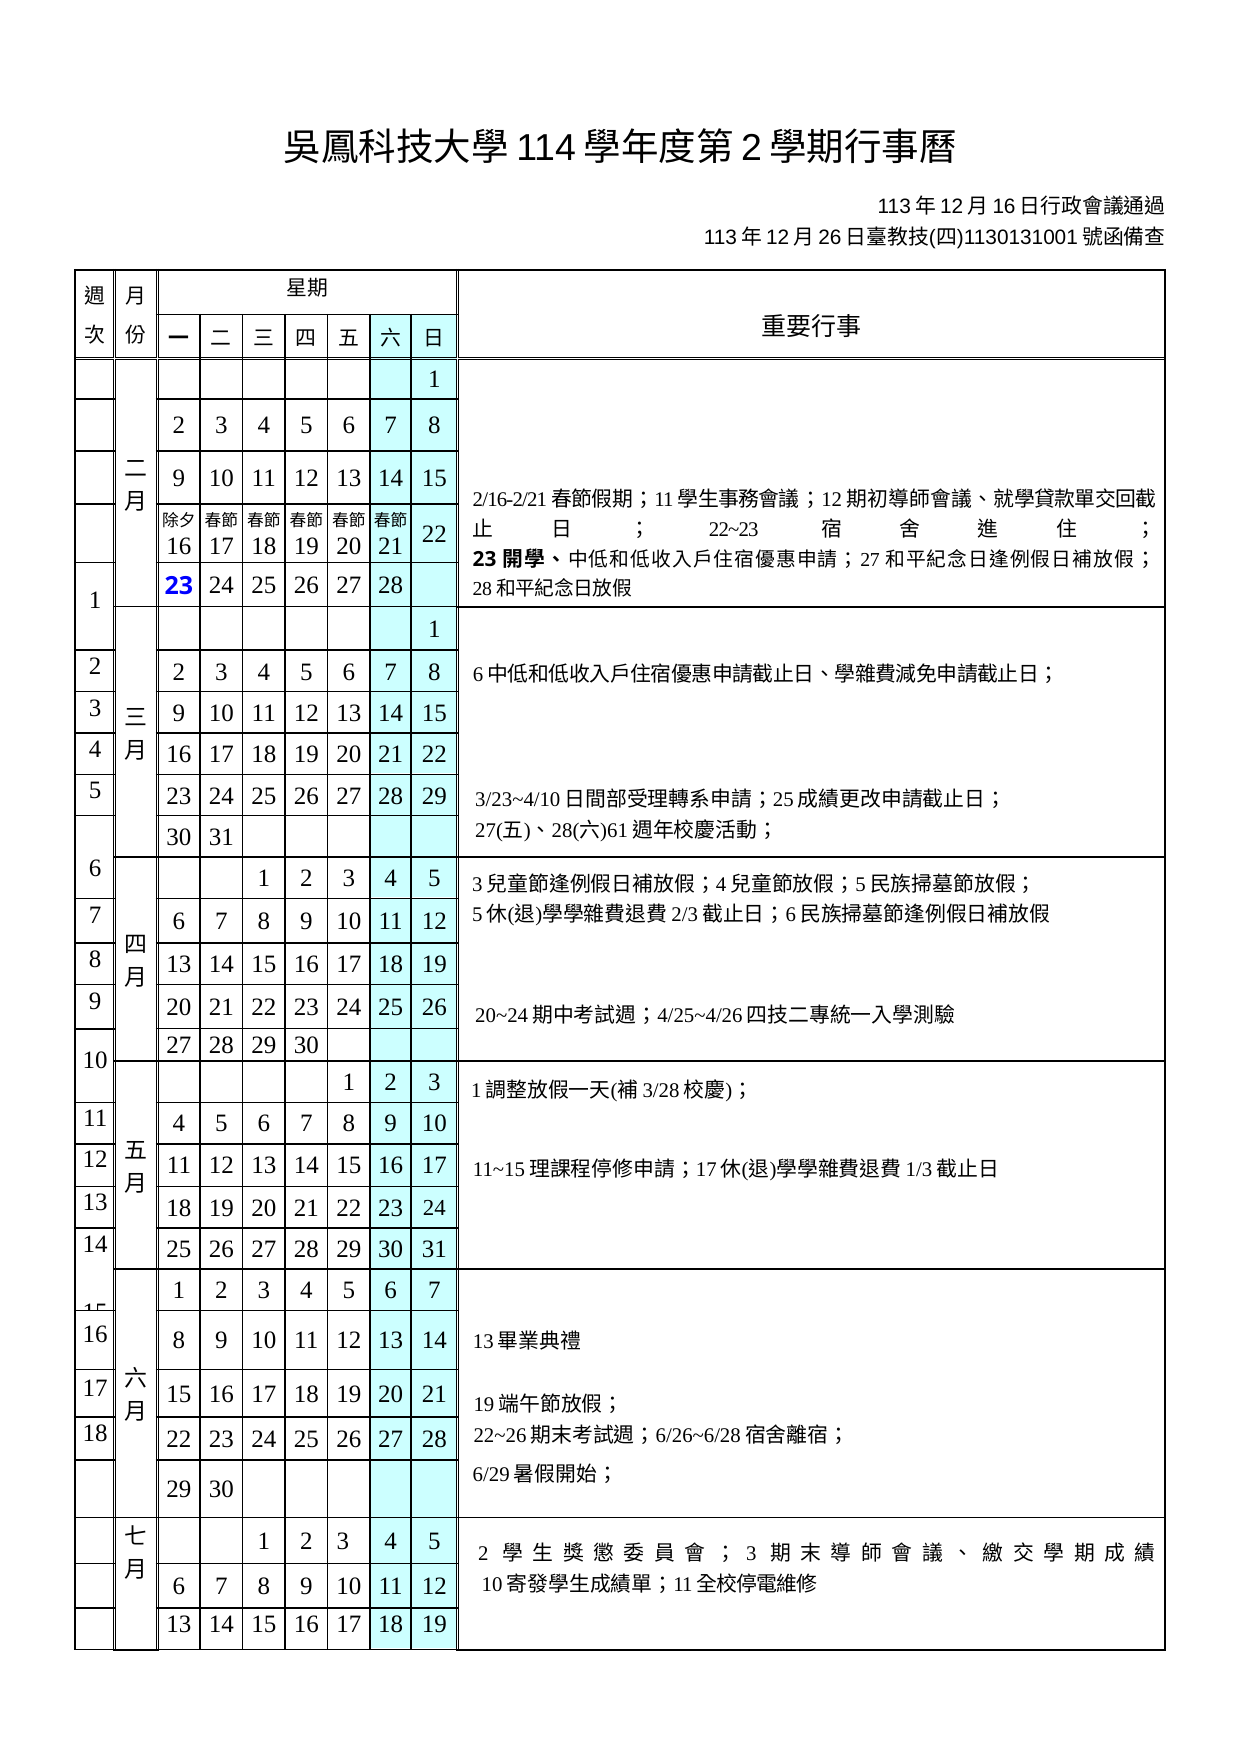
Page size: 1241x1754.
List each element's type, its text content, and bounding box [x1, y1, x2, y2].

table_cell [201, 360, 242, 398]
table_cell 1 [412, 607, 456, 649]
table_cell 5 [286, 651, 327, 691]
table_cell 春節19 [286, 505, 327, 561]
table_cell 3 [201, 400, 242, 450]
table_cell 17 [328, 1609, 369, 1648]
table_cell 3 [243, 1270, 284, 1310]
table_cell 13 [243, 1145, 284, 1186]
table_cell [328, 816, 369, 856]
table_cell [76, 400, 113, 450]
table_cell 16 [159, 734, 199, 773]
table_cell 3 [201, 651, 242, 691]
table_cell 一 [159, 315, 199, 357]
table_cell 3兒童節逢例假日補放假；4兒童節放假；5民族掃墓節放假； 5休(退)學學雜費退費2/3截止日；6民族掃墓節逢例假日補放假 20~24期中考試週；4/25~4/26四技二專統一入學測驗 [459, 858, 1164, 1060]
table_cell 5 [286, 400, 327, 450]
table_cell 10 [76, 1030, 113, 1101]
table_cell 四月 [116, 858, 156, 1060]
table_cell 8 [159, 1311, 199, 1369]
table_cell 26 [201, 1229, 242, 1268]
table_cell 28 [412, 1418, 456, 1459]
table_cell 13 [371, 1311, 410, 1369]
table_cell 除夕 16 [159, 505, 199, 561]
table_cell 19 [328, 1370, 369, 1416]
table_cell [243, 816, 284, 856]
table_cell 14 [201, 944, 242, 984]
table_cell 25 [286, 1418, 327, 1459]
table_cell 6 [328, 400, 369, 450]
table_cell 13 [328, 452, 369, 503]
table_cell 2 [371, 1062, 410, 1101]
table_cell 3 [412, 1062, 456, 1101]
table_cell 15 [243, 944, 284, 984]
table_cell 4 [371, 858, 410, 897]
table_cell 17 [328, 944, 369, 984]
table_cell 3 [76, 692, 113, 732]
table_header 月 份 [116, 271, 156, 357]
table_cell 29 [243, 1029, 284, 1060]
table_cell 15 [243, 1609, 284, 1648]
table_cell 19 [201, 1187, 242, 1227]
table_cell [159, 1518, 199, 1563]
table_cell 28 [371, 775, 410, 815]
table_cell 春節 21 [371, 505, 410, 561]
table_cell 21 [201, 985, 242, 1028]
table_cell 三 [243, 315, 284, 357]
table_cell 25 [243, 775, 284, 815]
table_cell 9 [286, 899, 327, 942]
table_cell 23 [286, 985, 327, 1028]
table_cell 11 [243, 452, 284, 503]
table_cell 20 [243, 1187, 284, 1227]
table_cell 6 [159, 1564, 199, 1607]
table_cell [201, 1062, 242, 1101]
table_cell 5 [412, 858, 456, 897]
table_cell 12 [201, 1145, 242, 1186]
table_cell 21 [371, 734, 410, 773]
table_cell 14 [76, 1229, 113, 1268]
table_cell 19 [412, 944, 456, 984]
table_cell 3 [328, 1518, 369, 1563]
table_cell 29 [328, 1229, 369, 1268]
table_cell 10 [201, 692, 242, 732]
table_cell 7 [76, 899, 113, 942]
table_cell 8 [328, 1103, 369, 1143]
table_cell 12 [286, 452, 327, 503]
table_cell 30 [286, 1029, 327, 1060]
table_cell 22 [412, 734, 456, 773]
table_cell [286, 1062, 327, 1101]
table_cell 28 [201, 1029, 242, 1060]
table_cell 春節18 [243, 505, 284, 561]
table_cell 18 [159, 1187, 199, 1227]
table_cell 11 [243, 692, 284, 732]
table_cell 14 [286, 1145, 327, 1186]
table_cell 10 [412, 1103, 456, 1143]
table_cell [159, 858, 199, 897]
table_cell 27 [243, 1229, 284, 1268]
table_cell [243, 607, 284, 649]
table_cell 8 [243, 899, 284, 942]
table_cell 29 [412, 775, 456, 815]
table_cell 26 [286, 775, 327, 815]
table_cell 8 [412, 400, 456, 450]
table_cell 10 [243, 1311, 284, 1369]
table_cell [201, 858, 242, 897]
table_cell 30 [201, 1461, 242, 1516]
table_cell 8 [412, 651, 456, 691]
table_cell 24 [328, 985, 369, 1028]
table_cell 2學生獎懲委員會；3期末導師會議、繳交學期成績 10寄發學生成績單；11全校停電維修 [459, 1518, 1164, 1648]
table_cell 4 [159, 1103, 199, 1143]
table_header 週 次 [76, 271, 113, 357]
table_cell [159, 360, 199, 398]
table_cell 28 [286, 1229, 327, 1268]
table_cell 2 [76, 651, 113, 691]
table_cell 1 [159, 1270, 199, 1310]
table_cell 18 [76, 1418, 113, 1459]
table_cell 3 [328, 858, 369, 897]
table_cell 7 [412, 1270, 456, 1310]
table_cell [412, 1461, 456, 1516]
table_cell 二 [201, 315, 242, 357]
table_cell [328, 607, 369, 649]
table_cell [286, 607, 327, 649]
table_cell 18 [243, 734, 284, 773]
table_cell 10 [201, 452, 242, 503]
table_cell [328, 1029, 369, 1060]
table_cell [328, 360, 369, 398]
table_cell 19 [286, 734, 327, 773]
table_cell 6中低和低收入戶住宿優惠申請截止日、學雜費減免申請截止日； 3/23~4/10日間部受理轉系申請；25成績更改申請截止日； 27(五)、28(六)61週年校慶活動； [459, 608, 1164, 856]
table_cell 24 [201, 775, 242, 815]
table_cell [159, 1062, 199, 1101]
table_cell 1 [412, 360, 456, 398]
table_cell [371, 1461, 410, 1516]
table_cell 11 [371, 1564, 410, 1607]
table_cell 28 [371, 563, 410, 606]
table_cell 15 [412, 692, 456, 732]
table_cell 25 [371, 985, 410, 1028]
table_cell 15 [76, 1268, 113, 1310]
table_cell 11 [76, 1103, 113, 1143]
table_cell 1 [328, 1062, 369, 1101]
table_cell 6 [243, 1103, 284, 1143]
table_cell 5 [328, 1270, 369, 1310]
table_cell 8 [243, 1564, 284, 1607]
table_cell [371, 360, 410, 398]
table_cell 13 [328, 692, 369, 732]
table_cell 16 [76, 1311, 113, 1369]
table_cell 2 [159, 651, 199, 691]
table_cell 14 [412, 1311, 456, 1369]
table_cell 12 [328, 1311, 369, 1369]
table_cell 23 [201, 1418, 242, 1459]
table_cell 18 [371, 1609, 410, 1648]
table_cell 24 [201, 563, 242, 606]
table_cell 13 [159, 944, 199, 984]
table_cell [412, 563, 456, 606]
table_cell 24 [412, 1187, 456, 1227]
table_cell 31 [201, 816, 242, 856]
table_cell 七月 [116, 1518, 156, 1648]
table_cell 9 [286, 1564, 327, 1607]
table_cell 12 [286, 692, 327, 732]
table_cell 12 [412, 899, 456, 942]
table_header 星期 [159, 271, 456, 314]
table_cell 17 [76, 1370, 113, 1416]
table_cell 4 [286, 1270, 327, 1310]
table_cell 4 [76, 734, 113, 773]
table_cell 26 [412, 985, 456, 1028]
table_cell [76, 452, 113, 503]
table_cell 27 [371, 1418, 410, 1459]
table_cell 2 [201, 1270, 242, 1310]
table_cell 5 [412, 1518, 456, 1563]
table_cell 13畢業典禮 19端午節放假； 22~26期末考試週；6/26~6/28宿舍離宿； 6/29暑假開始； [459, 1270, 1164, 1516]
table_cell 22 [243, 985, 284, 1028]
table_cell 4 [243, 651, 284, 691]
table_cell 16 [371, 1145, 410, 1186]
table_cell 27 [159, 1029, 199, 1060]
table_cell 15 [328, 1145, 369, 1186]
table_cell 春節17 [201, 505, 242, 561]
table_cell 1 [76, 563, 113, 649]
table_cell 六 [371, 315, 410, 357]
table_cell 9 [371, 1103, 410, 1143]
table_cell 2 [286, 1518, 327, 1563]
table_cell 8 [76, 944, 113, 984]
table_cell 25 [243, 563, 284, 606]
table_cell 9 [159, 452, 199, 503]
table_cell 7 [201, 899, 242, 942]
table_cell 12 [76, 1145, 113, 1186]
table_cell 12 [412, 1564, 456, 1607]
table_cell 19 [412, 1609, 456, 1648]
table_cell 21 [412, 1370, 456, 1416]
table_cell 23 [371, 1187, 410, 1227]
table_cell 11 [371, 899, 410, 942]
table_cell [76, 360, 113, 398]
table_cell 1調整放假一天(補3/28校慶)； 11~15理課程停修申請；17休(退)學學雜費退費1/3截止日 [459, 1062, 1164, 1268]
table_cell 18 [286, 1370, 327, 1416]
table_cell [76, 1518, 113, 1563]
table_cell 7 [286, 1103, 327, 1143]
table_cell 25 [159, 1229, 199, 1268]
table_cell 22 [159, 1418, 199, 1459]
text 吳鳳科技大學114學年度第2學期行事曆 [75, 117, 1165, 171]
table_cell 5 [201, 1103, 242, 1143]
table_cell 23 [159, 563, 199, 606]
table_cell 30 [159, 816, 199, 856]
table_cell [201, 1518, 242, 1563]
table_cell 1 [243, 1518, 284, 1563]
table_cell 17 [412, 1145, 456, 1186]
table_cell 11 [159, 1145, 199, 1186]
table_cell 13 [76, 1187, 113, 1227]
table_cell 10 [328, 899, 369, 942]
table_cell 7 [371, 651, 410, 691]
table_cell 11 [286, 1311, 327, 1369]
table_cell 7 [201, 1564, 242, 1607]
table_cell 27 [328, 775, 369, 815]
table_cell 2 [286, 858, 327, 897]
table_header 重要行事 [459, 271, 1164, 357]
table_cell [286, 1461, 327, 1516]
table_cell 20 [371, 1370, 410, 1416]
table_cell [371, 816, 410, 856]
table_cell [286, 360, 327, 398]
table_cell 15 [159, 1370, 199, 1416]
table_cell 14 [371, 692, 410, 732]
table_cell 14 [201, 1609, 242, 1648]
table_cell 26 [286, 563, 327, 606]
table_cell 22 [328, 1187, 369, 1227]
table_cell 15 [412, 452, 456, 503]
table_cell 21 [286, 1187, 327, 1227]
table_cell [76, 1461, 113, 1516]
table_cell 22 [412, 505, 456, 561]
text 113年12月16日行政會議通過 [75, 190, 1165, 220]
table_cell [159, 607, 199, 649]
table_cell 10 [328, 1564, 369, 1607]
table_cell 6 [159, 899, 199, 942]
table_cell [286, 816, 327, 856]
table_cell 4 [371, 1518, 410, 1563]
table_cell 20 [328, 734, 369, 773]
table_cell 9 [159, 692, 199, 732]
table_cell 7 [371, 400, 410, 450]
table_cell [371, 1029, 410, 1060]
table_cell 6 [371, 1270, 410, 1310]
table_cell 五 [328, 315, 369, 357]
table_cell 二月 [116, 360, 156, 606]
table_cell 9 [76, 985, 113, 1028]
table_cell 4 [243, 400, 284, 450]
table_cell [76, 1609, 113, 1648]
table_cell 14 [371, 452, 410, 503]
table_cell [412, 1029, 456, 1060]
table_cell [412, 816, 456, 856]
table_cell 26 [328, 1418, 369, 1459]
table_cell 29 [159, 1461, 199, 1516]
table_cell 四 [286, 315, 327, 357]
table_cell 17 [243, 1370, 284, 1416]
table_cell [371, 607, 410, 649]
table_cell 31 [412, 1229, 456, 1268]
table_cell 6 [328, 651, 369, 691]
table_cell 13 [159, 1609, 199, 1648]
table_cell 17 [201, 734, 242, 773]
table_cell 6 [76, 816, 113, 897]
table_cell 2 [159, 400, 199, 450]
table_cell 16 [286, 944, 327, 984]
table_cell [243, 1461, 284, 1516]
table_cell [201, 607, 242, 649]
table_cell [76, 505, 113, 561]
table_cell 五月 [116, 1062, 156, 1268]
table_cell 春節20 [328, 505, 369, 561]
table_cell [243, 1062, 284, 1101]
table_cell 23 [159, 775, 199, 815]
table_cell 5 [76, 775, 113, 815]
table_cell 30 [371, 1229, 410, 1268]
table_cell 20 [159, 985, 199, 1028]
table_cell 16 [286, 1609, 327, 1648]
table_cell 27 [328, 563, 369, 606]
table_cell 24 [243, 1418, 284, 1459]
table_cell 18 [371, 944, 410, 984]
table_cell 16 [201, 1370, 242, 1416]
table_cell 2/16-2/21春節假期；11學生事務會議；12期初導師會議、就學貸款單交回截止日；22~23宿舍進住； 23開學、中低和低收入戶住宿優惠申請；27和平紀念日逢例假日補放假； 28和平紀念日放假 [459, 360, 1164, 606]
table_cell 三月 [116, 607, 156, 856]
table_cell [76, 1564, 113, 1607]
table_cell [243, 360, 284, 398]
table_cell 六月 [116, 1270, 156, 1516]
table_cell 日 [412, 315, 456, 357]
table_cell 9 [201, 1311, 242, 1369]
text 113年12月26日臺教技(四)1130131001號函備查 [75, 220, 1165, 250]
table_cell [328, 1461, 369, 1516]
table_cell 1 [243, 858, 284, 897]
